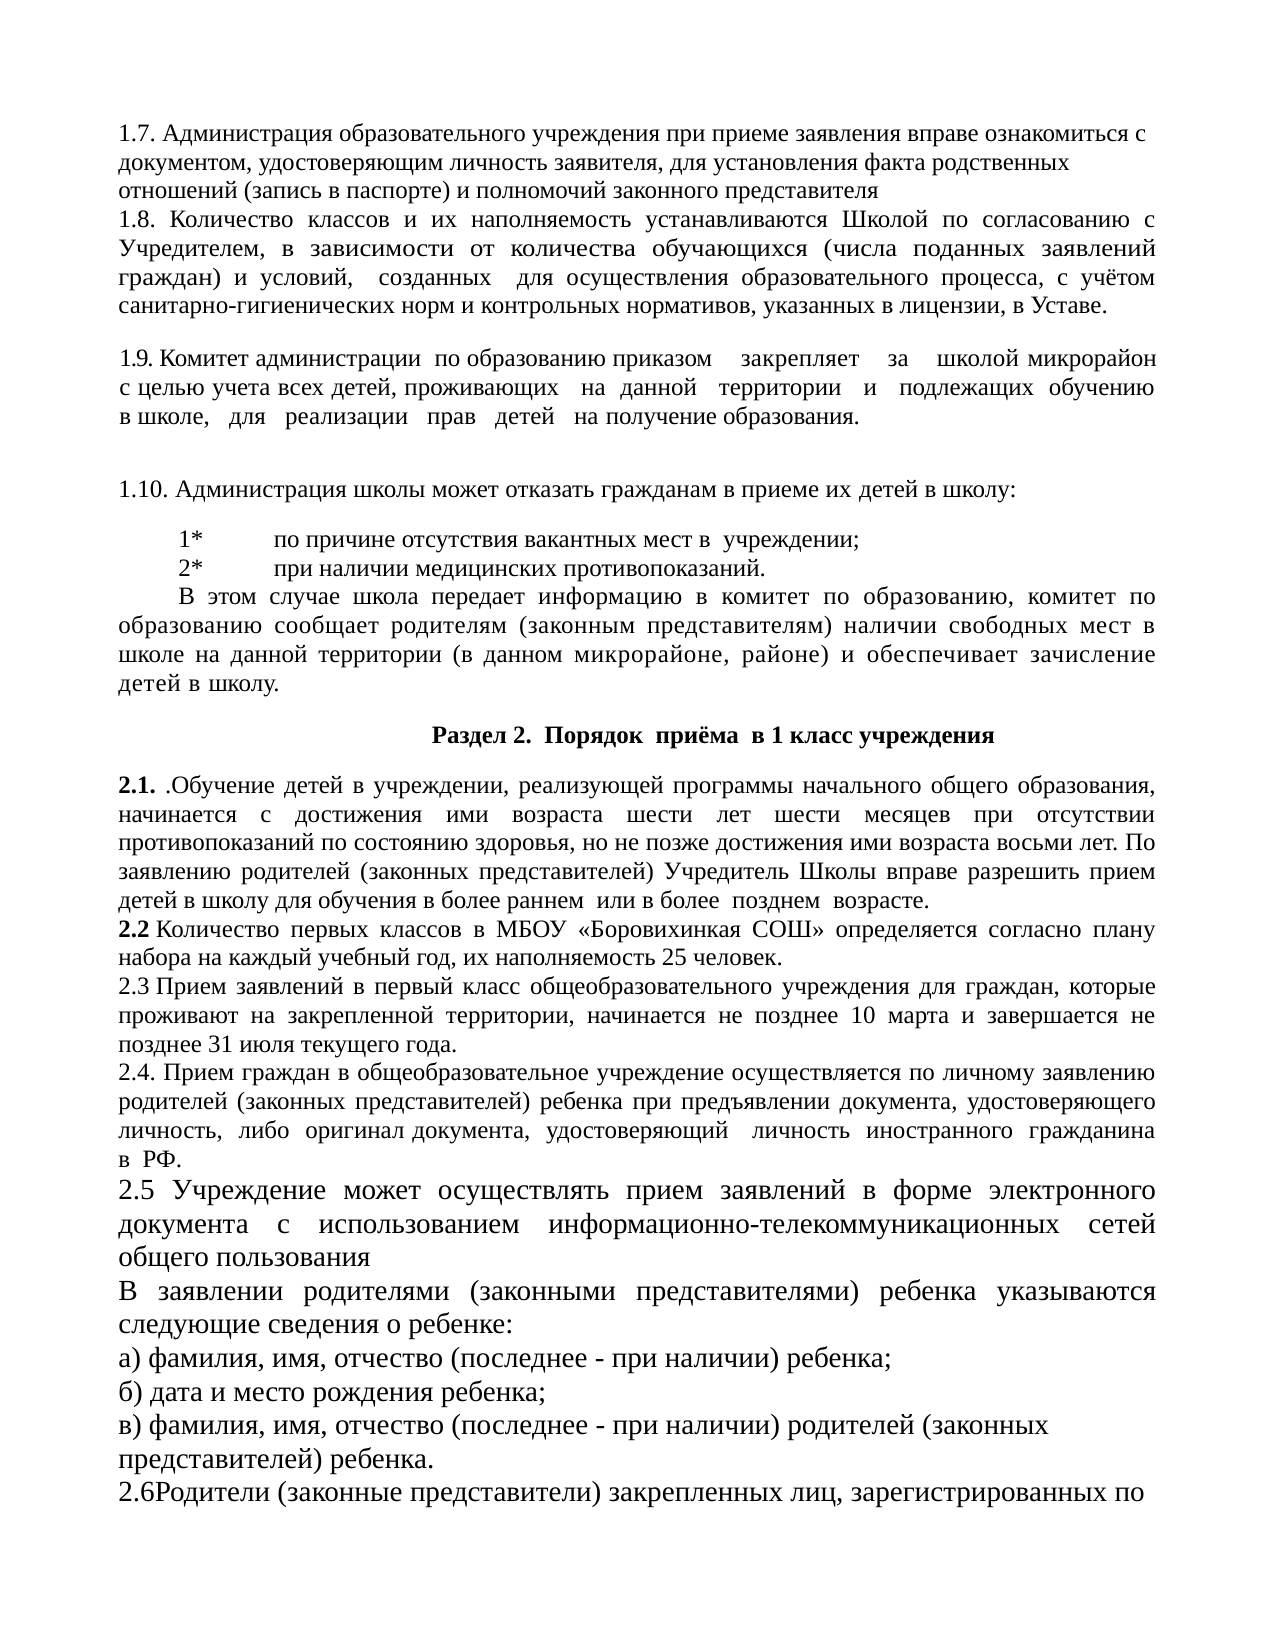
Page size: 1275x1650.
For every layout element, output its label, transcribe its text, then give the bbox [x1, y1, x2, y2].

text 1.7. Администрация образовательного учреждения при приеме заявления вправе ознакомиться с документом, удостоверяющим личность заявителя, для установления факта родственных отношений (запись в паспорте) и полномочий законного представителя [118, 118, 1155, 204]
text 2.6Родители (законные представители) закрепленных лиц, зарегистрированных по [118, 1474, 1157, 1508]
text а) фамилия, имя, отчество (последнее - при наличии) ребенка; [118, 1340, 1157, 1374]
text 2.4. Прием граждан в общеобразовательное учреждение осуществляется по личному заявлению родителей (законных представителей) ребенка при предъявлении документа, удостоверяющего личность, либо оригинал документа, удостоверяющий личность иностранного гражданина в РФ. [118, 1057, 1157, 1172]
text 2.2 Количество первых классов в МБОУ «Боровихинкая СОШ» определяется согласно плану набора на каждый учебный год, их наполняемость 25 человек. [118, 914, 1157, 971]
text 2.1. .Обучение детей в учреждении, реализующей программы начального общего образования, начинается с достижения ими возраста шести лет шести месяцев при отсутствии противопоказаний по состоянию здоровья, но не позже достижения ими возраста восьми лет. По заявлению родителей (законных представителей) Учредитель Школы вправе разрешить прием детей в школу для обучения в более раннем или в более позднем возрасте. [118, 770, 1157, 914]
text В заявлении родителями (законными представителями) ребенка указываются следующие сведения о ребенке: [118, 1273, 1157, 1340]
list по причине отсутствия вакантных мест в учреждении; [178, 524, 1157, 553]
text б) дата и место рождения ребенка; [118, 1374, 1157, 1407]
text 2.5 Учреждение может осуществлять прием заявлений в форме электронного документа с использованием информационно-телекоммуникационных сетей общего пользования [118, 1172, 1157, 1273]
text Раздел 2. Порядок приёма в 1 класс учреждения [232, 720, 1157, 749]
text В этом случае школа передает информацию в комитет по образованию, комитет по образованию сообщает родителям (законным представителям) наличии свободных мест в школе на данной территории (в данном микрорайоне, районе) и обеспечивает зачисление детей в школу. [118, 581, 1157, 696]
text 2.3 Прием заявлений в первый класс общеобразовательного учреждения для граждан, которые проживают на закрепленной территории, начинается не позднее 10 марта и завершается не позднее 31 июля текущего года. [118, 971, 1157, 1057]
text 1.8. Количество классов и их наполняемость устанавливаются Школой по согласованию с Учредителем, в зависимости от количества обучающихся (числа поданных заявлений граждан) и условий, созданных для осуществления образовательного процесса, с учётом санитарно-гигиенических норм и контрольных нормативов, указанных в лицензии, в Уставе. [118, 204, 1157, 319]
text 1.9. Комитет администрации по образованию приказом закрепляет за школой микрорайон с целью учета всех детей, проживающих на данной территории и подлежащих обучению в школе, для реализации прав детей на получение образования. [119, 343, 1157, 429]
text в) фамилия, имя, отчество (последнее - при наличии) родителей (законных представителей) ребенка. [118, 1407, 1157, 1474]
list при наличии медицинских противопоказаний. [178, 553, 1157, 581]
text 1.10. Администрация школы может отказать гражданам в приеме их детей в школу: [118, 474, 1157, 503]
